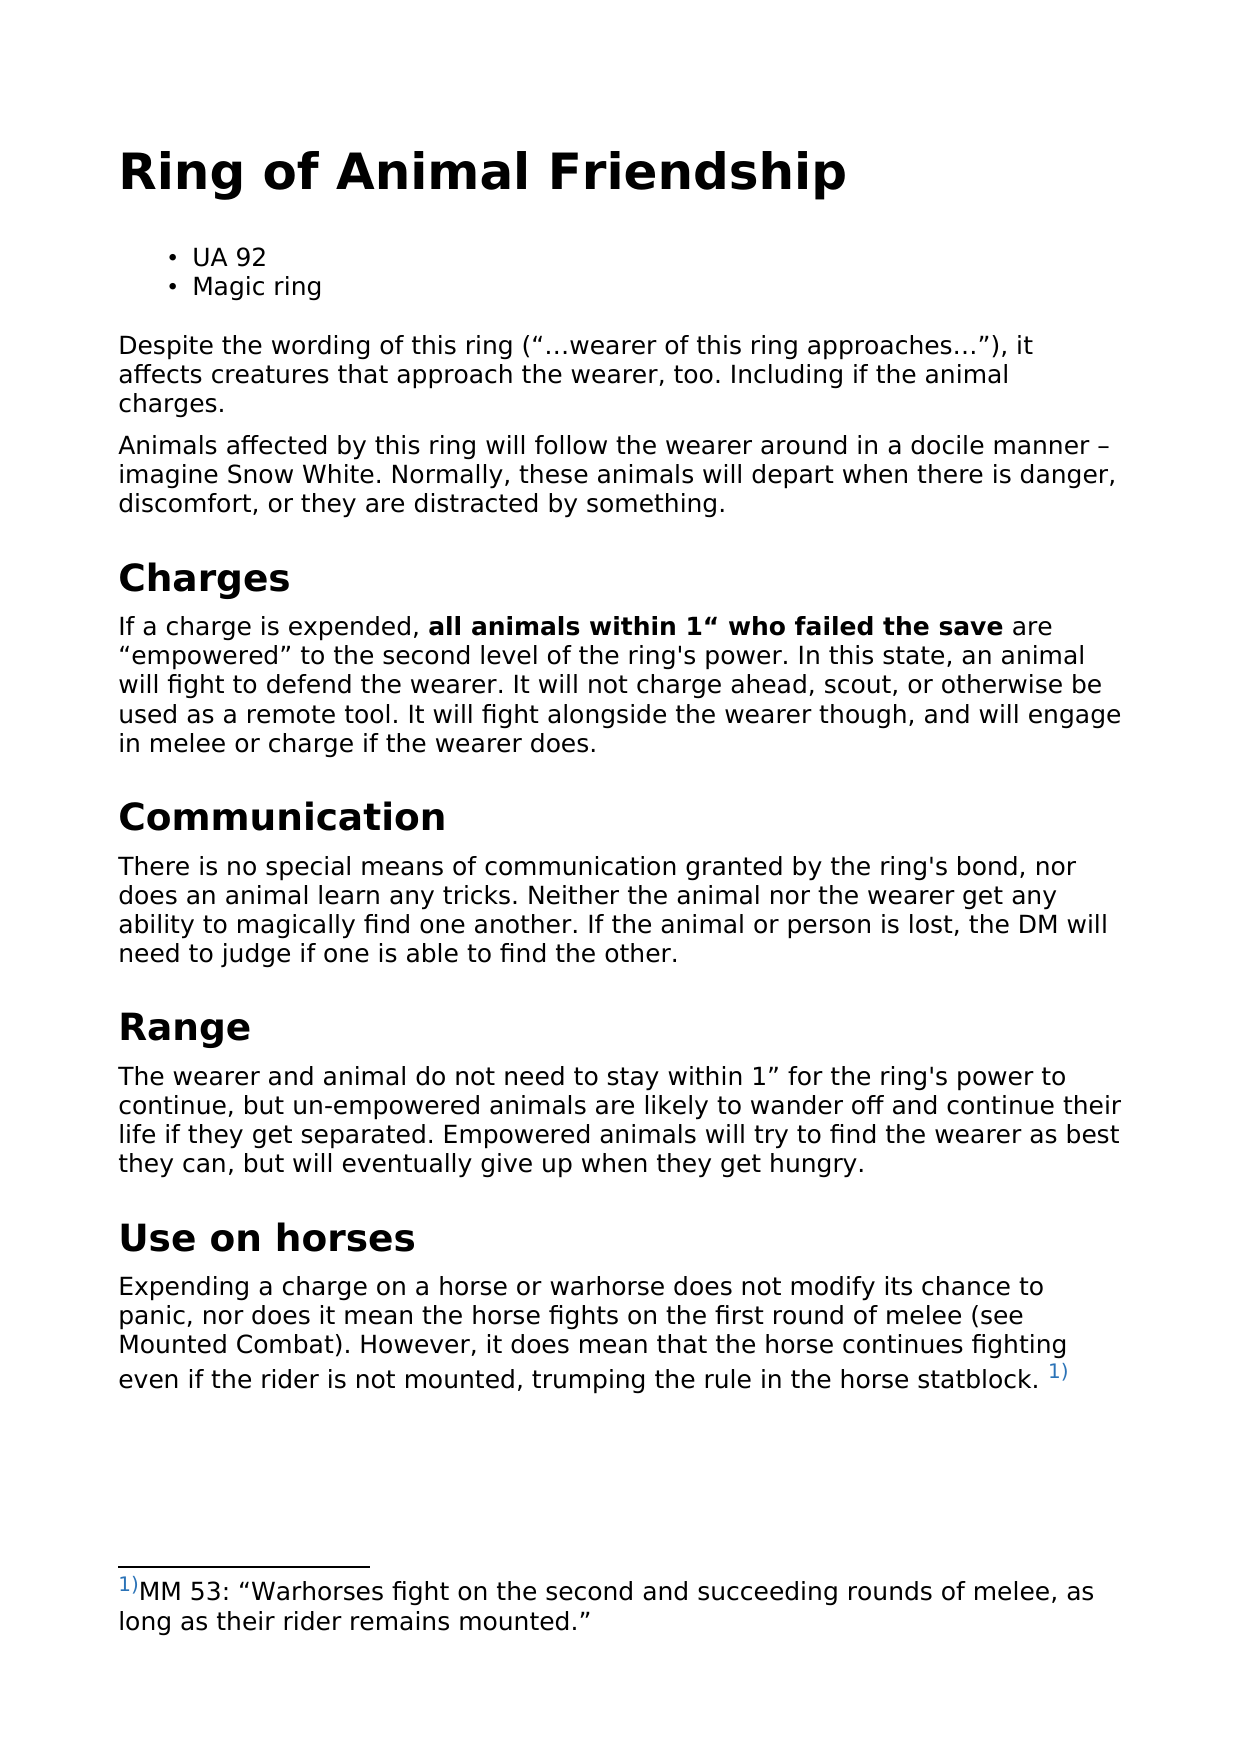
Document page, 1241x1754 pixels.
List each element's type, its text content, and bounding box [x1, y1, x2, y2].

subtitle Range [118, 1006, 1122, 1049]
text Expending a charge on a horse or warhorse does not modify its chance to panic, nor does it mean the horse fights on the first round of melee (see Mounted Combat). However, it does mean that the horse continues fighting even if the rider is not mounted, trumping the rule in the horse statblock. [118, 1272, 1122, 1394]
subtitle Communication [118, 796, 1122, 839]
subtitle Charges [118, 556, 1122, 600]
text The wearer and animal do not need to stay within 1” for the ring's power to continue, but un-empowered animals are likely to wander off and continue their life if they get separated. Empowered animals will try to find the wearer as best they can, but will eventually give up when they get hungry. [118, 1062, 1122, 1179]
text There is no special means of communication granted by the ring's bond, nor does an animal learn any tricks. Neither the animal nor the wearer get any ability to magically find one another. If the animal or person is lost, the DM will need to judge if one is able to find the other. [118, 852, 1122, 968]
list UA 92 [177, 243, 1122, 272]
text If a charge is expended, all animals within 1“ who failed the save are “empowered” to the second level of the ring's power. In this state, an animal will fight to defend the wearer. It will not charge ahead, scout, or otherwise be used as a remote tool. It will fight alongside the wearer though, and will engage in melee or charge if the wearer does. [118, 612, 1122, 758]
text Despite the wording of this ring (“…wearer of this ring approaches…”), it affects creatures that approach the wearer, too. Including if the animal charges. [118, 331, 1122, 419]
list Magic ring [177, 272, 1122, 302]
text Animals affected by this ring will follow the wearer around in a docile manner – imagine Snow White. Normally, these animals will depart when there is danger, discomfort, or they are distracted by something. [118, 431, 1122, 519]
subtitle Use on horses [118, 1216, 1122, 1260]
subtitle Ring of Animal Friendship [118, 143, 1122, 201]
text MM 53: “Warhorses fight on the second and succeeding rounds of melee, as long as their rider remains mounted.” [118, 1573, 1122, 1636]
